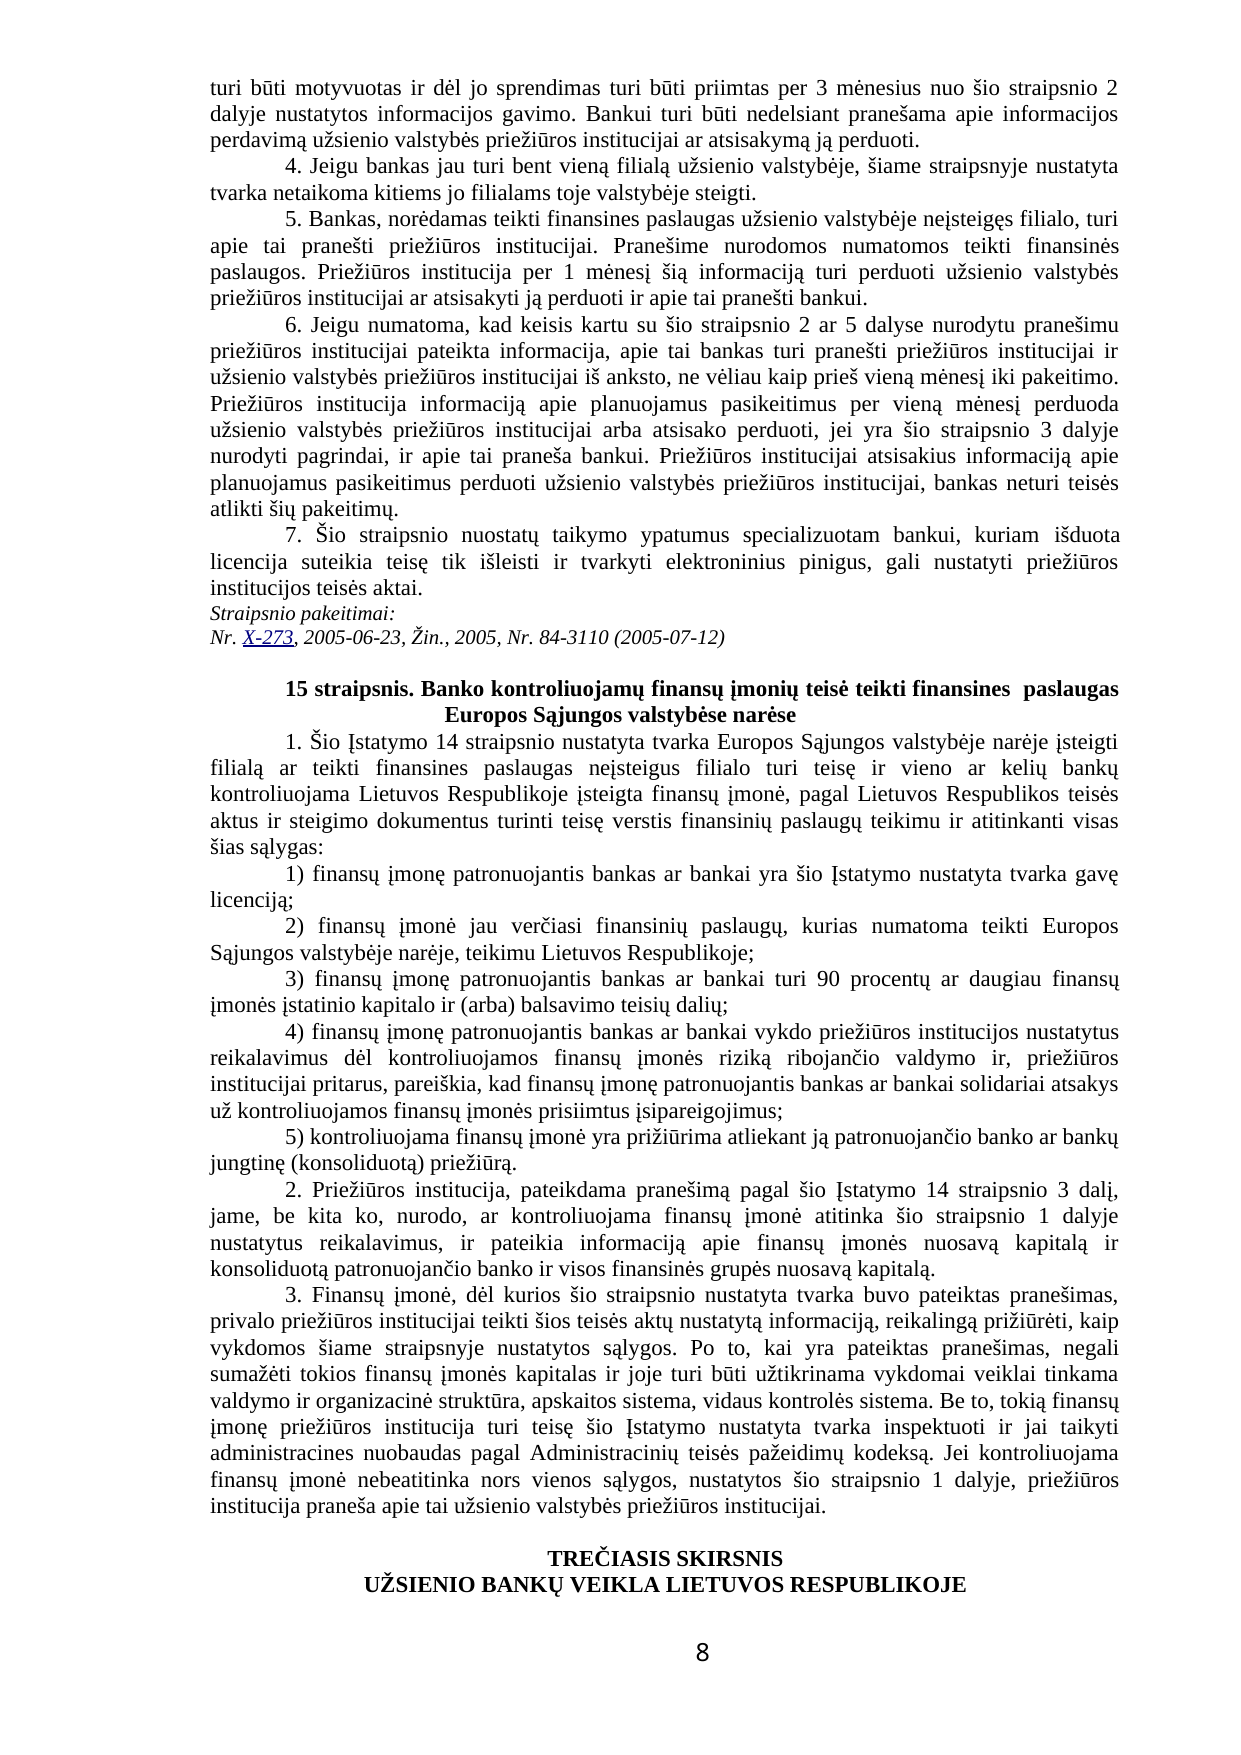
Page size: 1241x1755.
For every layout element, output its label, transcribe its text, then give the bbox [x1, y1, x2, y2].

text 6. Jeigu numatoma, kad keisis kartu su šio straipsnio 2 ar 5 dalyse nurodytu pranešimu priežiūros institucijai pateikta informacija, apie tai bankas turi pranešti priežiūros institucijai ir užsienio valstybės priežiūros institucijai iš anksto, ne vėliau kaip prieš vieną mėnesį iki pakeitimo. Priežiūros institucija informaciją apie planuojamus pasikeitimus per vieną mėnesį perduoda užsienio valstybės priežiūros institucijai arba atsisako perduoti, jei yra šio straipsnio 3 dalyje nurodyti pagrindai, ir apie tai praneša bankui. Priežiūros institucijai atsisakius informaciją apie planuojamus pasikeitimus perduoti užsienio valstybės priežiūros institucijai, bankas neturi teisės atlikti šių pakeitimų. [210, 311, 1120, 522]
text 15 straipsnis. Banko kontroliuojamų finansų įmonių teisė teikti finansines paslaugas Europos Sąjungos valstybėse narėse [285, 675, 1120, 728]
text Nr. X-273, 2005-06-23, Žin., 2005, Nr. 84-3110 (2005-07-12) [210, 625, 1120, 649]
text 5. Bankas, norėdamas teikti finansines paslaugas užsienio valstybėje neįsteigęs filialo, turi apie tai pranešti priežiūros institucijai. Pranešime nurodomos numatomos teikti finansinės paslaugos. Priežiūros institucija per 1 mėnesį šią informaciją turi perduoti užsienio valstybės priežiūros institucijai ar atsisakyti ją perduoti ir apie tai pranešti bankui. [210, 205, 1120, 311]
text 3) finansų įmonę patronuojantis bankas ar bankai turi 90 procentų ar daugiau finansų įmonės įstatinio kapitalo ir (arba) balsavimo teisių dalių; [210, 965, 1120, 1018]
text 5) kontroliuojama finansų įmonė yra prižiūrima atliekant ją patronuojančio banko ar bankų jungtinę (konsoliduotą) priežiūrą. [210, 1123, 1120, 1176]
text 4) finansų įmonę patronuojantis bankas ar bankai vykdo priežiūros institucijos nustatytus reikalavimus dėl kontroliuojamos finansų įmonės riziką ribojančio valdymo ir, priežiūros institucijai pritarus, pareiškia, kad finansų įmonę patronuojantis bankas ar bankai solidariai atsakys už kontroliuojamos finansų įmonės prisiimtus įsipareigojimus; [210, 1018, 1120, 1123]
text 1. Šio Įstatymo 14 straipsnio nustatyta tvarka Europos Sąjungos valstybėje narėje įsteigti filialą ar teikti finansines paslaugas neįsteigus filialo turi teisę ir vieno ar kelių bankų kontroliuojama Lietuvos Respublikoje įsteigta finansų įmonė, pagal Lietuvos Respublikos teisės aktus ir steigimo dokumentus turinti teisę verstis finansinių paslaugų teikimu ir atitinkanti visas šias sąlygas: [210, 728, 1120, 859]
text 2. Priežiūros institucija, pateikdama pranešimą pagal šio Įstatymo 14 straipsnio 3 dalį, jame, be kita ko, nurodo, ar kontroliuojama finansų įmonė atitinka šio straipsnio 1 dalyje nustatytus reikalavimus, ir pateikia informaciją apie finansų įmonės nuosavą kapitalą ir konsoliduotą patronuojančio banko ir visos finansinės grupės nuosavą kapitalą. [210, 1176, 1120, 1281]
text 2) finansų įmonė jau verčiasi finansinių paslaugų, kurias numatoma teikti Europos Sąjungos valstybėje narėje, teikimu Lietuvos Respublikoje; [210, 912, 1120, 965]
text UŽSIENIO BANKŲ VEIKLA LIETUVOS RESPUBLIKOJE [210, 1571, 1120, 1597]
text 3. Finansų įmonė, dėl kurios šio straipsnio nustatyta tvarka buvo pateiktas pranešimas, privalo priežiūros institucijai teikti šios teisės aktų nustatytą informaciją, reikalingą prižiūrėti, kaip vykdomos šiame straipsnyje nustatytos sąlygos. Po to, kai yra pateiktas pranešimas, negali sumažėti tokios finansų įmonės kapitalas ir joje turi būti užtikrinama vykdomai veiklai tinkama valdymo ir organizacinė struktūra, apskaitos sistema, vidaus kontrolės sistema. Be to, tokią finansų įmonę priežiūros institucija turi teisę šio Įstatymo nustatyta tvarka inspektuoti ir jai taikyti administracines nuobaudas pagal Administracinių teisės pažeidimų kodeksą. Jei kontroliuojama finansų įmonė nebeatitinka nors vienos sąlygos, nustatytos šio straipsnio 1 dalyje, priežiūros institucija praneša apie tai užsienio valstybės priežiūros institucijai. [210, 1281, 1120, 1518]
text turi būti motyvuotas ir dėl jo sprendimas turi būti priimtas per 3 mėnesius nuo šio straipsnio 2 dalyje nustatytos informacijos gavimo. Bankui turi būti nedelsiant pranešama apie informacijos perdavimą užsienio valstybės priežiūros institucijai ar atsisakymą ją perduoti. [210, 73, 1120, 153]
text 4. Jeigu bankas jau turi bent vieną filialą užsienio valstybėje, šiame straipsnyje nustatyta tvarka netaikoma kitiems jo filialams toje valstybėje steigti. [210, 153, 1120, 205]
text Straipsnio pakeitimai: [210, 601, 1120, 625]
text 1) finansų įmonę patronuojantis bankas ar bankai yra šio Įstatymo nustatyta tvarka gavę licenciją; [210, 859, 1120, 912]
text 7. Šio straipsnio nuostatų taikymo ypatumus specializuotam bankui, kuriam išduota licencija suteikia teisę tik išleisti ir tvarkyti elektroninius pinigus, gali nustatyti priežiūros institucijos teisės aktai. [210, 522, 1120, 601]
text TREČIASIS SKIRSNIS [210, 1545, 1120, 1571]
